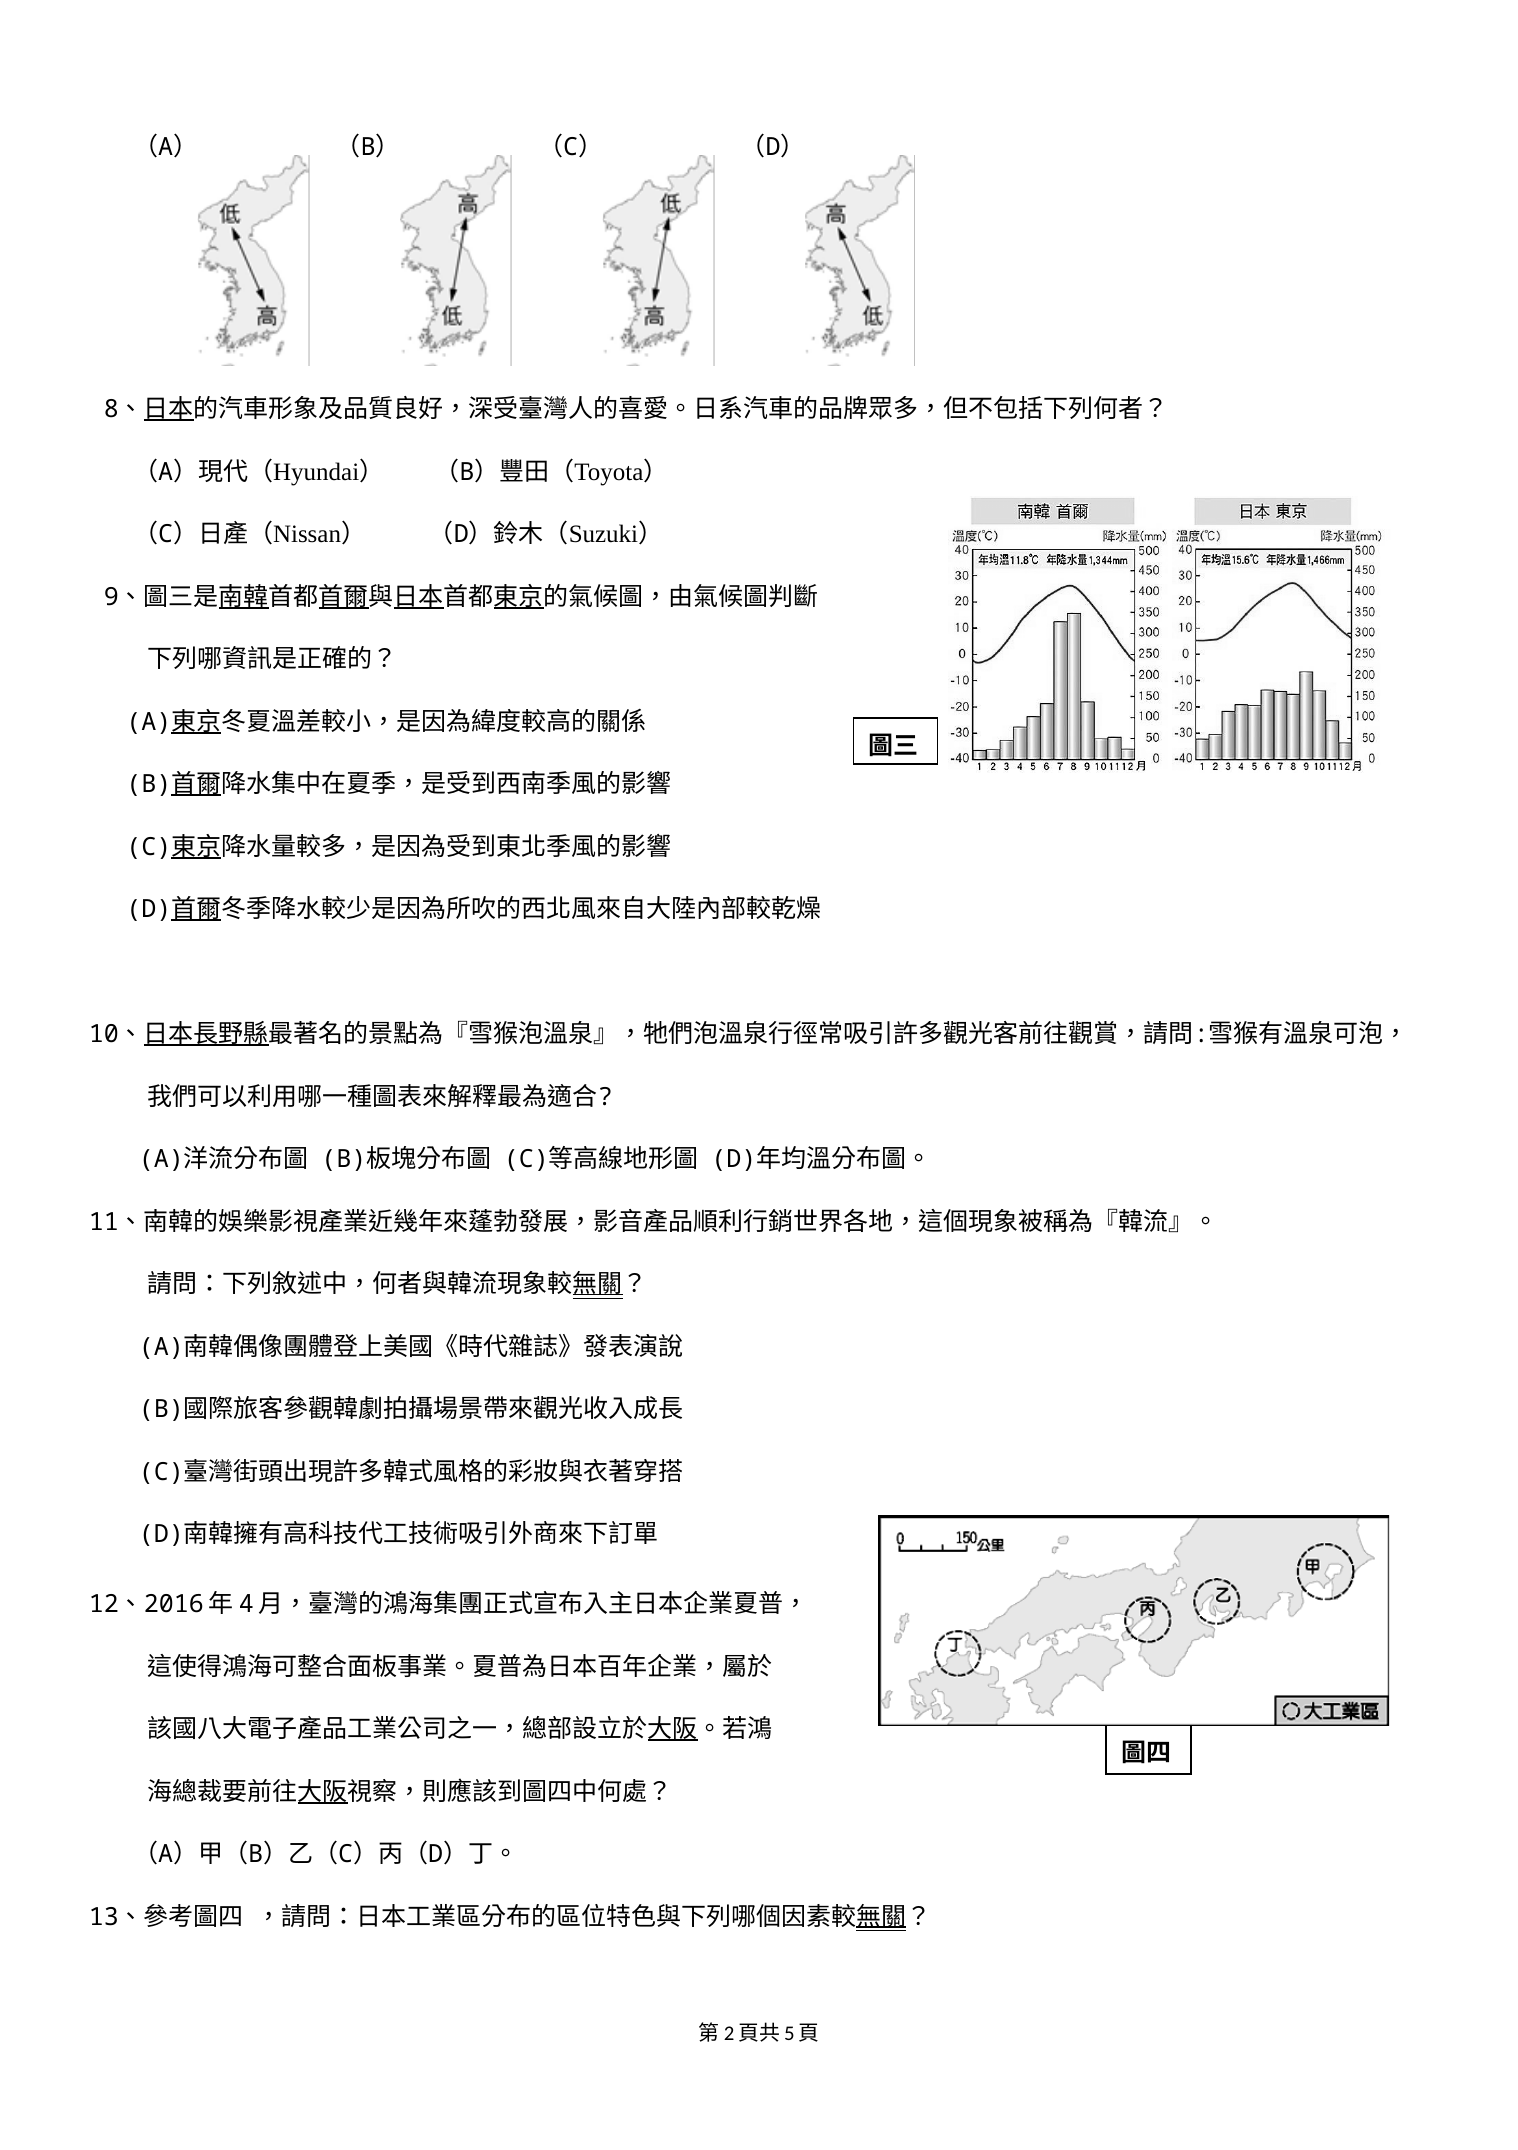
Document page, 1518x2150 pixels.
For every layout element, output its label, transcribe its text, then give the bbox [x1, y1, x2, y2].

text (A)洋流分布圖 (B)板塊分布圖 (C)等高線地形圖 (D)年均溫分布圖。 [139, 1115, 1429, 1177]
text （A）現代（Hyundai） （B）豐田（Toyota） [133, 427, 1429, 490]
text [1391, 677, 1429, 740]
text 12、2016年4月，臺灣的鴻海集團正式宣布入主日本企業夏普，這使得鴻海可整合面板事業。夏普為日本百年企業，屬於該國八大電子產品工業公司之一，總部設立於大阪。若鴻海總裁要前往大阪視察，則應該到圖四中何處？ [89, 1560, 797, 1810]
text (C)東京降水量較多，是因為受到東北季風的影響 [89, 802, 1429, 865]
text 9、圖三是南韓首都首爾與日本首都東京的氣候圖，由氣候圖判斷下列哪資訊是正確的？ [103, 552, 827, 677]
text 11、南韓的娛樂影視產業近幾年來蓬勃發展，影音產品順利行銷世界各地，這個現象被稱為『韓流』。 [89, 1177, 1429, 1240]
text 8、日本的汽車形象及品質良好，深受臺灣人的喜愛。日系汽車的品牌眾多，但不包括下列何者？ [103, 365, 1418, 427]
text (D)南韓擁有高科技代工技術吸引外商來下訂單 [139, 1490, 1429, 1552]
text 請問：下列敘述中，何者與韓流現象較無關？ [147, 1240, 1429, 1302]
text 13、參考圖四 ，請問：日本工業區分布的區位特色與下列哪個因素較無關？ [89, 1872, 1429, 1935]
text 10、日本長野縣最著名的景點為『雪猴泡溫泉』，牠們泡溫泉行徑常吸引許多觀光客前往觀賞，請問:雪猴有溫泉可泡，我們可以利用哪一種圖表來解釋最為適合? [89, 990, 1403, 1115]
text (A)東京冬夏溫差較小，是因為緯度較高的關係 [89, 677, 948, 740]
text （A） （B） （C） （D） [133, 115, 1429, 365]
text （C）日產（Nissan） （D）鈴木（Suzuki） [133, 490, 1429, 552]
text (D)首爾冬季降水較少是因為所吹的西北風來自大陸內部較乾燥 [89, 865, 1429, 927]
text (B)國際旅客參觀韓劇拍攝場景帶來觀光收入成長 [139, 1365, 1429, 1427]
text (B)首爾降水集中在夏季，是受到西南季風的影響 [89, 740, 1429, 802]
text （A）甲（B）乙（C）丙（D）丁。 [133, 1810, 1429, 1872]
text (C)臺灣街頭出現許多韓式風格的彩妝與衣著穿搭 [139, 1427, 1429, 1490]
text (A)南韓偶像團體登上美國《時代雜誌》發表演說 [139, 1302, 1429, 1365]
